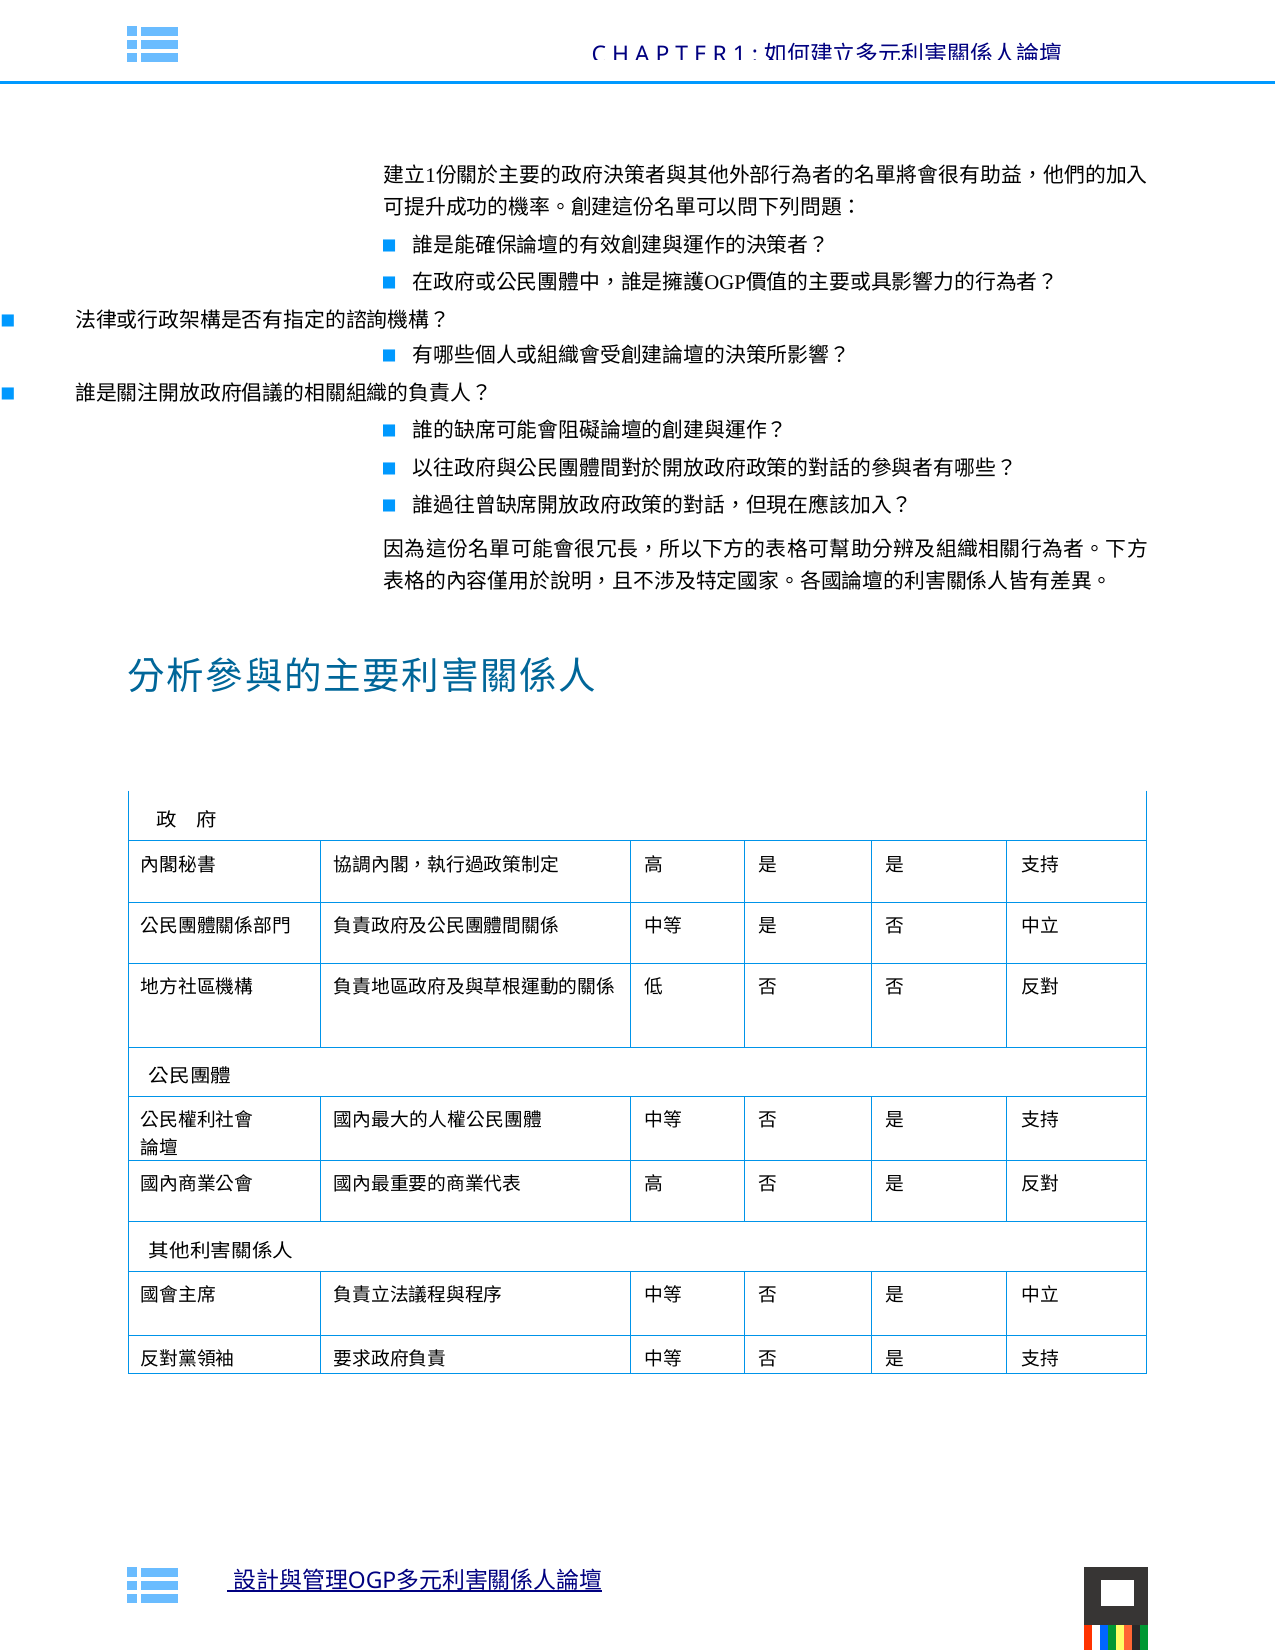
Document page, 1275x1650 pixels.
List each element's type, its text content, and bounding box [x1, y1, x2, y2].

table_cell 反對 [1007, 964, 1146, 1046]
table_cell 協調內閣，執行過政策制定 [321, 841, 630, 901]
table_cell 國內最大的人權公民團體 [321, 1097, 630, 1160]
table_header 描述 [320, 702, 631, 791]
table_cell 高 [631, 841, 744, 901]
table_header 對論壇的態度 (支持、反對、中立) [1006, 702, 1146, 791]
table_cell 支持 [1007, 1336, 1146, 1373]
table_cell 國內商業公會 [129, 1161, 320, 1221]
table_cell 公民團體 [129, 1048, 310, 1096]
table_cell [310, 1222, 631, 1271]
table_cell 中立 [1007, 1272, 1146, 1334]
table_cell [320, 791, 346, 840]
table_cell [346, 791, 367, 840]
table_cell 否 [745, 1097, 871, 1160]
table_cell 政 府 [129, 791, 222, 840]
table_cell 國會主席 [129, 1272, 320, 1334]
table_cell [744, 1048, 871, 1096]
table_cell 支持 [1007, 841, 1146, 901]
table_cell 反對黨領袖 [129, 1336, 320, 1373]
table_cell [368, 791, 394, 840]
list 誰的缺席可能會阻礙論壇的創建與運作？ [381, 414, 1275, 444]
table_cell [270, 791, 310, 840]
list 以往政府與公民團體間對於開放政府政策的對話的參與者有哪些？ [381, 452, 1275, 481]
table_cell 國內最重要的商業代表 [321, 1161, 630, 1221]
table_cell 否 [745, 1161, 871, 1221]
table_cell 負責政府及公民團體間關係 [321, 903, 630, 963]
table_cell 反對 [1007, 1161, 1146, 1221]
table_cell 是 [872, 1161, 1006, 1221]
table_cell [871, 1222, 1006, 1271]
table_cell [310, 791, 320, 840]
table_cell 否 [872, 964, 1006, 1046]
list 誰是關注開放政府倡議的相關組織的負責人？ [0, 377, 1148, 406]
list 誰是能確保論壇的有效創建與運作的決策者？ [381, 229, 1275, 258]
table_cell 中等 [631, 903, 744, 963]
table_cell 中等 [631, 1336, 744, 1373]
list 法律或行政架構是否有指定的諮詢機構？ [0, 303, 1275, 333]
text 建立1份關於主要的政府決策者與其他外部行為者的名單將會很有助益，他們的加入可提升成功的機率。創建這份名單可以問下列問題： [383, 159, 1148, 221]
table_cell 中等 [631, 1272, 744, 1334]
table_cell [226, 791, 248, 840]
table_cell [744, 1222, 871, 1271]
subtitle 分析參與的主要利害關係人 [127, 646, 1275, 700]
table_header 課責性? [871, 702, 1006, 791]
table_cell [1006, 1048, 1146, 1096]
text 因為這份名單可能會很冗長，所以下方的表格可幫助分辨及組織相關行為者。下方表格的內容僅用於說明，且不涉及特定國家。各國論壇的利害關係人皆有差異。 [383, 533, 1148, 594]
table_cell 公民權利社會論壇 [129, 1097, 320, 1160]
table_cell 否 [872, 903, 1006, 963]
table_cell 是 [872, 841, 1006, 901]
table_cell 中等 [631, 1097, 744, 1160]
list 有哪些個人或組織會受創建論壇的決策所影響？ [381, 339, 1275, 369]
table_cell 是 [872, 1336, 1006, 1373]
table_header 利害關係人 [128, 702, 320, 791]
table_cell 是 [872, 1097, 1006, 1160]
table_cell [394, 791, 1146, 840]
table_cell 否 [745, 964, 871, 1046]
table_cell 負責立法議程與程序 [321, 1272, 630, 1334]
table_cell [222, 791, 226, 840]
table_cell 負責地區政府及與草根運動的關係 [321, 964, 630, 1046]
table_cell 中立 [1007, 903, 1146, 963]
table_cell 內閣秘書 [129, 841, 320, 901]
table_cell 要求政府負責 [321, 1336, 630, 1373]
table_cell [631, 1222, 744, 1271]
table_cell [871, 1048, 1006, 1096]
table_cell 公民團體關係部門 [129, 903, 320, 963]
table_cell 支持 [1007, 1097, 1146, 1160]
table_cell 是 [745, 841, 871, 901]
table_cell [310, 1048, 631, 1096]
table_cell 其他利害關係人 [129, 1222, 310, 1271]
table_cell 地方社區機構 [129, 964, 320, 1046]
table_cell 低 [631, 964, 744, 1046]
table_cell 是 [745, 903, 871, 963]
table_cell [249, 791, 270, 840]
table_cell [1006, 1222, 1146, 1271]
list 在政府或公民團體中，誰是擁護OGP價值的主要或具影響力的行為者？ [381, 266, 1275, 296]
table_cell [631, 1048, 744, 1096]
table_header 資源（高、中等、低） [631, 702, 744, 791]
table_cell 否 [745, 1336, 871, 1373]
table_cell 高 [631, 1161, 744, 1221]
table_cell 是 [872, 1272, 1006, 1334]
list 誰過往曾缺席開放政府政策的對話，但現在應該加入？ [381, 489, 1275, 518]
table_header 授權? [744, 702, 871, 791]
table_cell 否 [745, 1272, 871, 1334]
